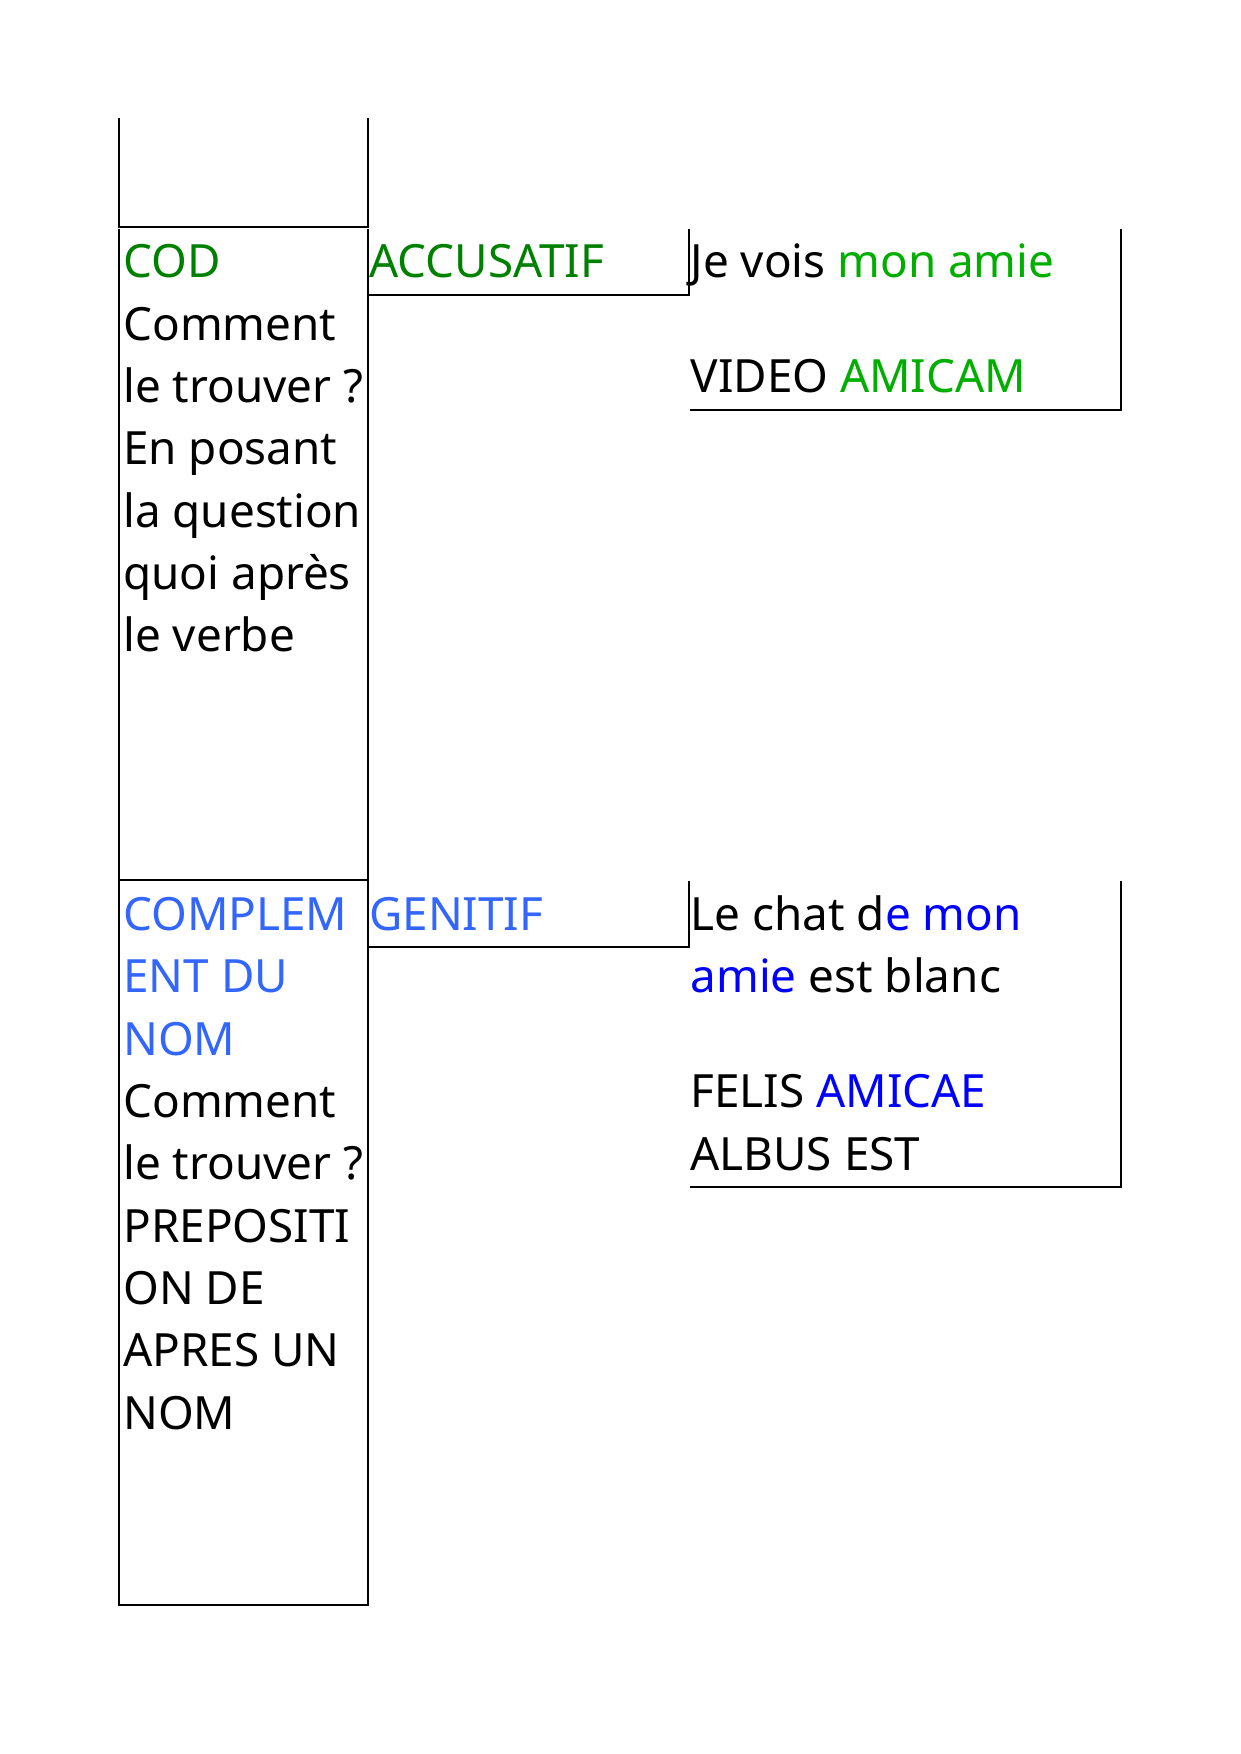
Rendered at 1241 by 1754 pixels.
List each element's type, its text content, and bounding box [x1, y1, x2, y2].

table_cell COMPLEMENT DU NOM Comment le trouver ? PREPOSITION DE APRES UN NOM [120, 881, 367, 1604]
table_cell [690, 1188, 1122, 1606]
table_cell COD Comment le trouver ? En posant la question quoi après le verbe [120, 229, 367, 879]
table_cell Le chat de mon amie est blanc FELIS AMICAE ALBUS EST [690, 881, 1120, 1186]
table_cell Je vois mon amie VIDEO AMICAM [690, 229, 1120, 409]
table_cell [120, 118, 367, 226]
table_cell [369, 118, 690, 228]
table_cell [690, 411, 1122, 881]
table_cell ACCUSATIF [369, 229, 688, 294]
table_cell GENITIF [369, 881, 688, 946]
table_cell [690, 118, 1122, 228]
table_cell [369, 948, 690, 1606]
table_cell [369, 296, 690, 881]
